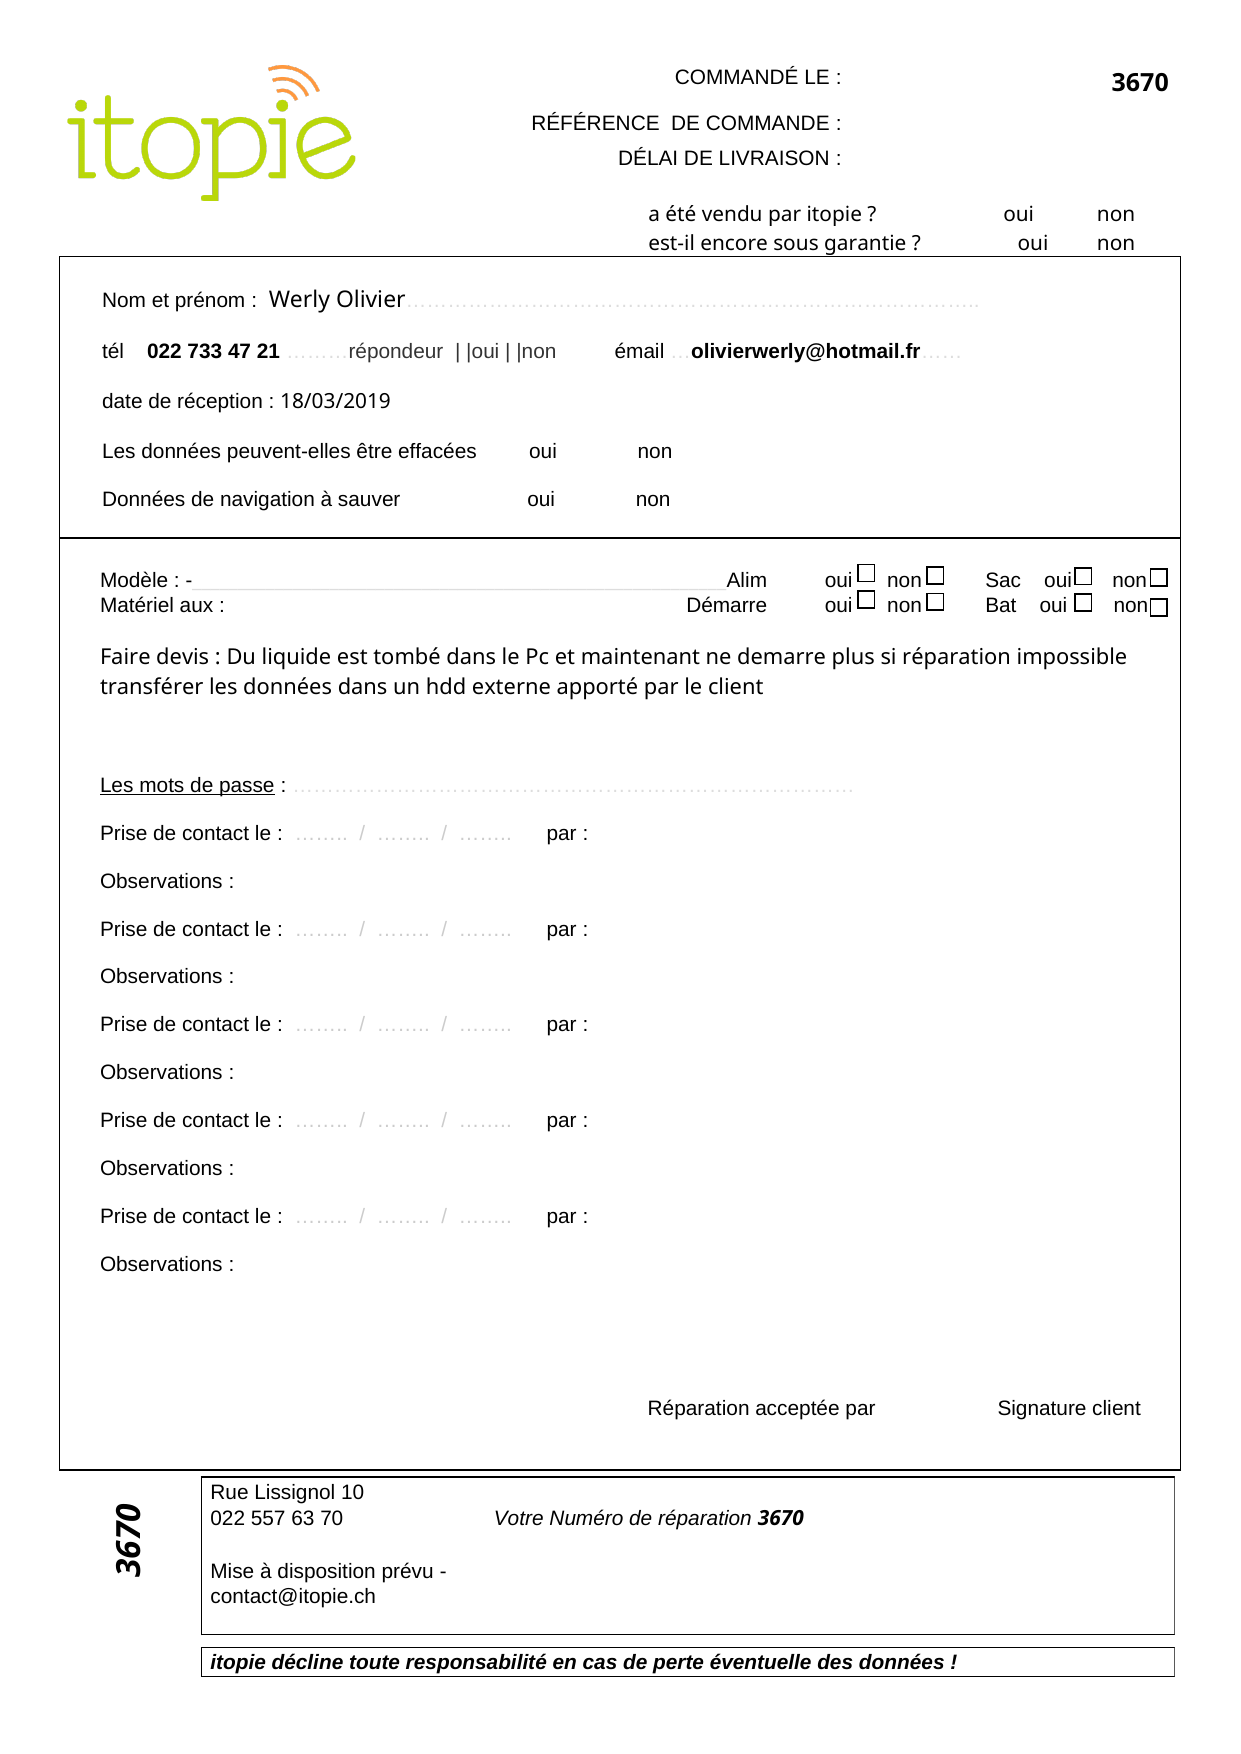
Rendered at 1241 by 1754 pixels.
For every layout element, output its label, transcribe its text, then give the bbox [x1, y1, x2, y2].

text Faire devis : Du liquide est tombé dans le Pc et maintenant ne demarre plus si réparation impossible transférer les données dans un hdd externe apporté par le client [60, 638, 1180, 701]
table_cell [847, 105, 1180, 140]
table_header COMMANDÉ LE : [490, 59, 847, 104]
text Observations : [60, 865, 1180, 892]
text Réparation acceptée par Signature client [60, 1392, 1180, 1419]
table_header 3670 [59, 1471, 195, 1683]
text Données de navigation à sauver oui non [60, 484, 1180, 511]
text est-il encore sous garantie ? oui non [59, 228, 1181, 256]
table_cell RÉFÉRENCE DE COMMANDE : [490, 105, 847, 140]
text Prise de contact le : …….. / …….. / …….. par : [60, 1201, 1180, 1228]
text Prise de contact le : …….. / …….. / …….. par : [60, 1105, 1180, 1132]
text Modèle : - Alim oui non Sac oui non [60, 562, 856, 590]
picture [67, 65, 356, 201]
text Prise de contact le : …….. / …….. / …….. par : [60, 1009, 1180, 1036]
table_cell DÉLAI DE LIVRAISON : [490, 140, 847, 175]
text Observations : [60, 961, 1180, 988]
table_cell [847, 140, 1180, 175]
text Les mots de passe : ……………………………………………………………………… [60, 769, 1180, 797]
table_cell itopie décline toute responsabilité en cas de perte éventuelle des données ! [195, 1641, 1180, 1683]
text date de réception : 18/03/2019 [60, 383, 1180, 415]
text Modèle : - Alim oui non Sac oui non [879, 562, 925, 590]
text Modèle : - Alim oui non Sac oui non [948, 562, 1180, 590]
text Matériel aux : Démarre oui non Bat oui non [60, 590, 1180, 617]
text Prise de contact le : …….. / …….. / …….. par : [60, 817, 1180, 844]
table_header Rue Lissignol 10 022 557 63 70 Votre Numéro de réparation 3670 Mise à disposition prévu - contact@itopie.ch [195, 1471, 1180, 1641]
text Nom et prénom : Werly Olivier……………………………………………………………………….. [60, 280, 1180, 314]
text Prise de contact le : …….. / …….. / …….. par : [60, 913, 1180, 940]
text Observations : [60, 1153, 1180, 1180]
text Observations : [60, 1249, 1180, 1276]
table_header 3670 [847, 59, 1180, 104]
text Observations : [60, 1057, 1180, 1084]
text Les données peuvent-elles être effacées oui non [60, 436, 1180, 463]
text tél 022 733 47 21 ………répondeur | |oui | |non émail …olivierwerly@hotmail.fr…… [60, 335, 1180, 362]
text a été vendu par itopie ? oui non [59, 199, 1181, 228]
